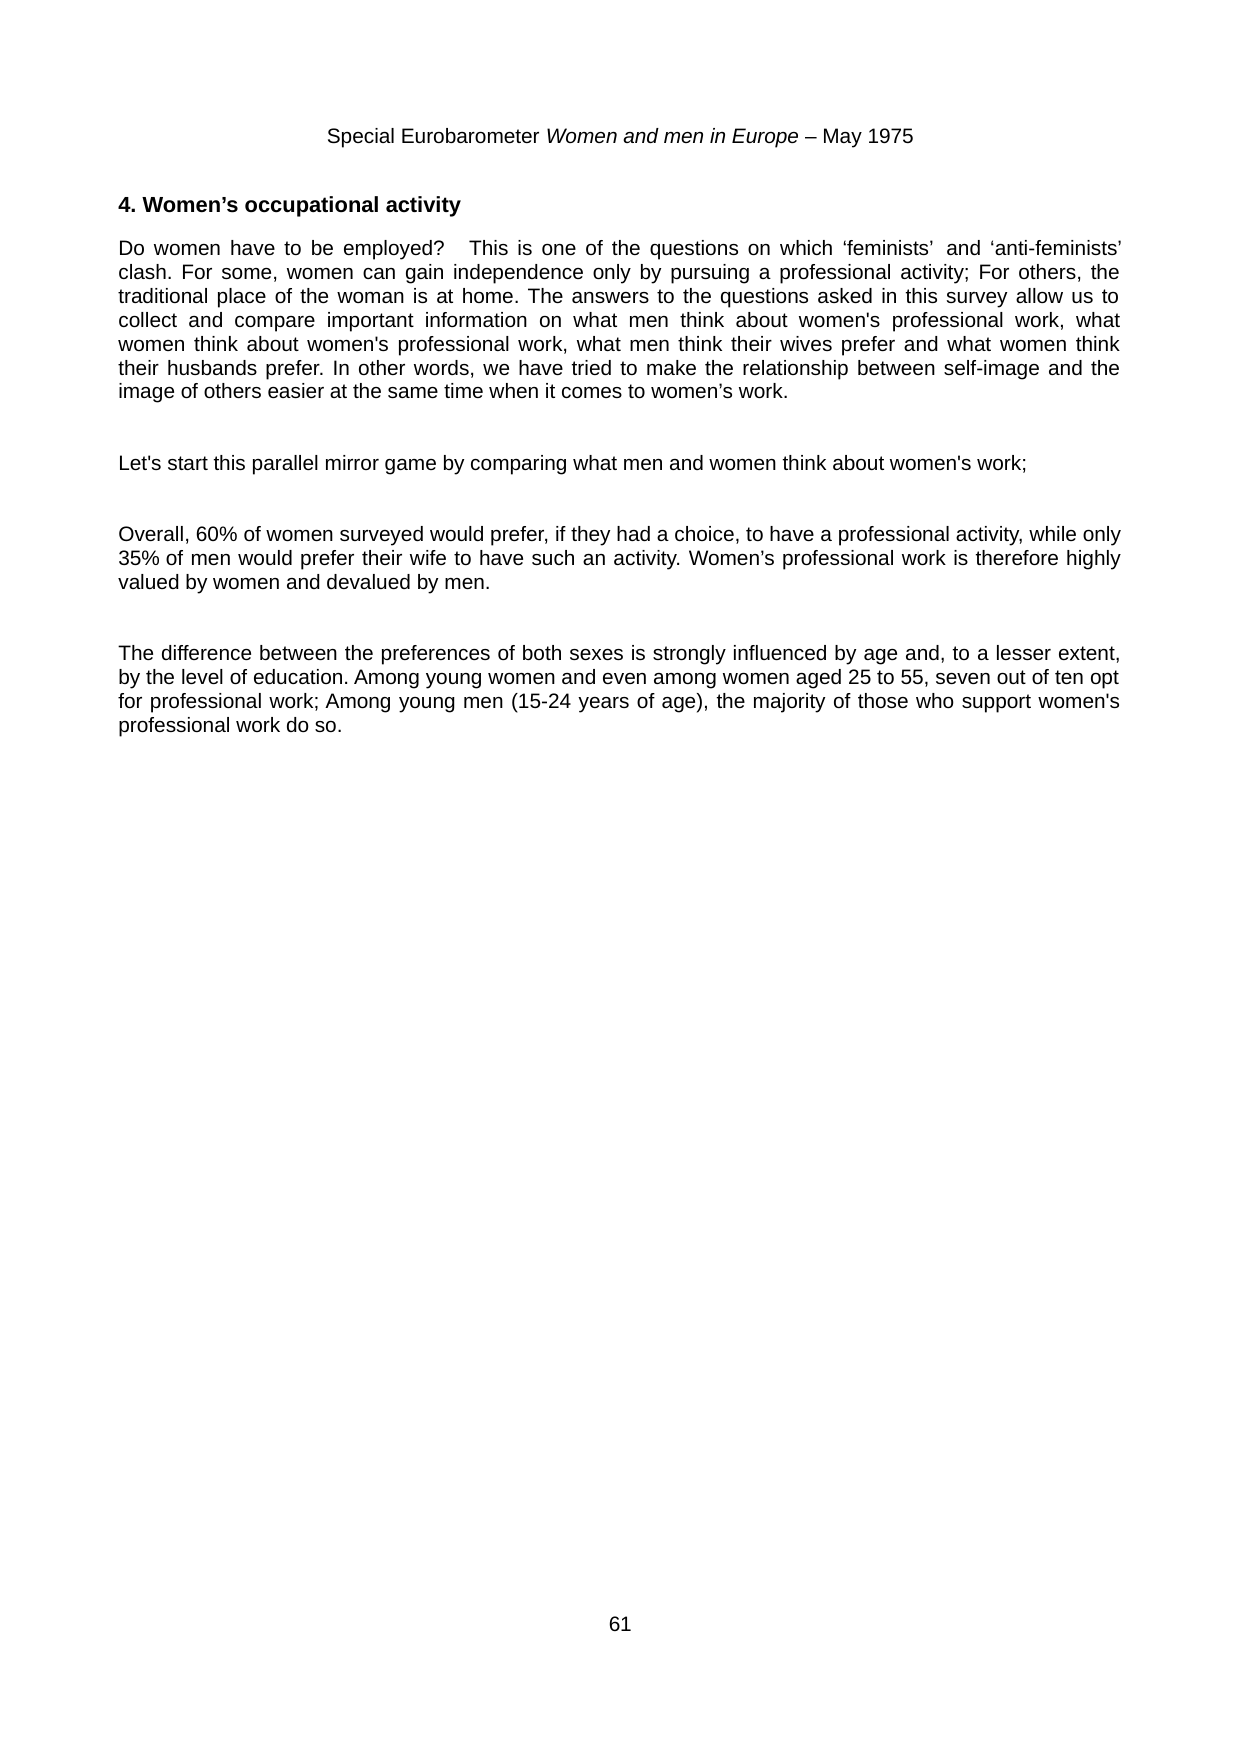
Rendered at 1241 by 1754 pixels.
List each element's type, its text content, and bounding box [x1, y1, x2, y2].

text Overall, 60% of women surveyed would prefer, if they had a choice, to have a professional activity, while only 35% of men would prefer their wife to have such an activity. Women’s professional work is therefore highly valued by women and devalued by men. [118, 522, 1122, 594]
text Do women have to be employed? This is one of the questions on which ‘feminists’ and ‘anti-feminists’ clash. For some, women can gain independence only by pursuing a professional activity; For others, the traditional place of the woman is at home. The answers to the questions asked in this survey allow us to collect and compare important information on what men think about women's professional work, what women think about women's professional work, what men think their wives prefer and what women think their husbands prefer. In other words, we have tried to make the relationship between self-image and the image of others easier at the same time when it comes to women’s work. [118, 236, 1122, 403]
text Let's start this parallel mirror game by comparing what men and women think about women's work; [118, 451, 1122, 474]
text The difference between the preferences of both sexes is strongly influenced by age and, to a lesser extent, by the level of education. Among young women and even among women aged 25 to 55, seven out of ten opt for professional work; Among young men (15-24 years of age), the majority of those who support women's professional work do so. [118, 641, 1122, 737]
subtitle 4. Women’s occupational activity [118, 192, 1122, 217]
